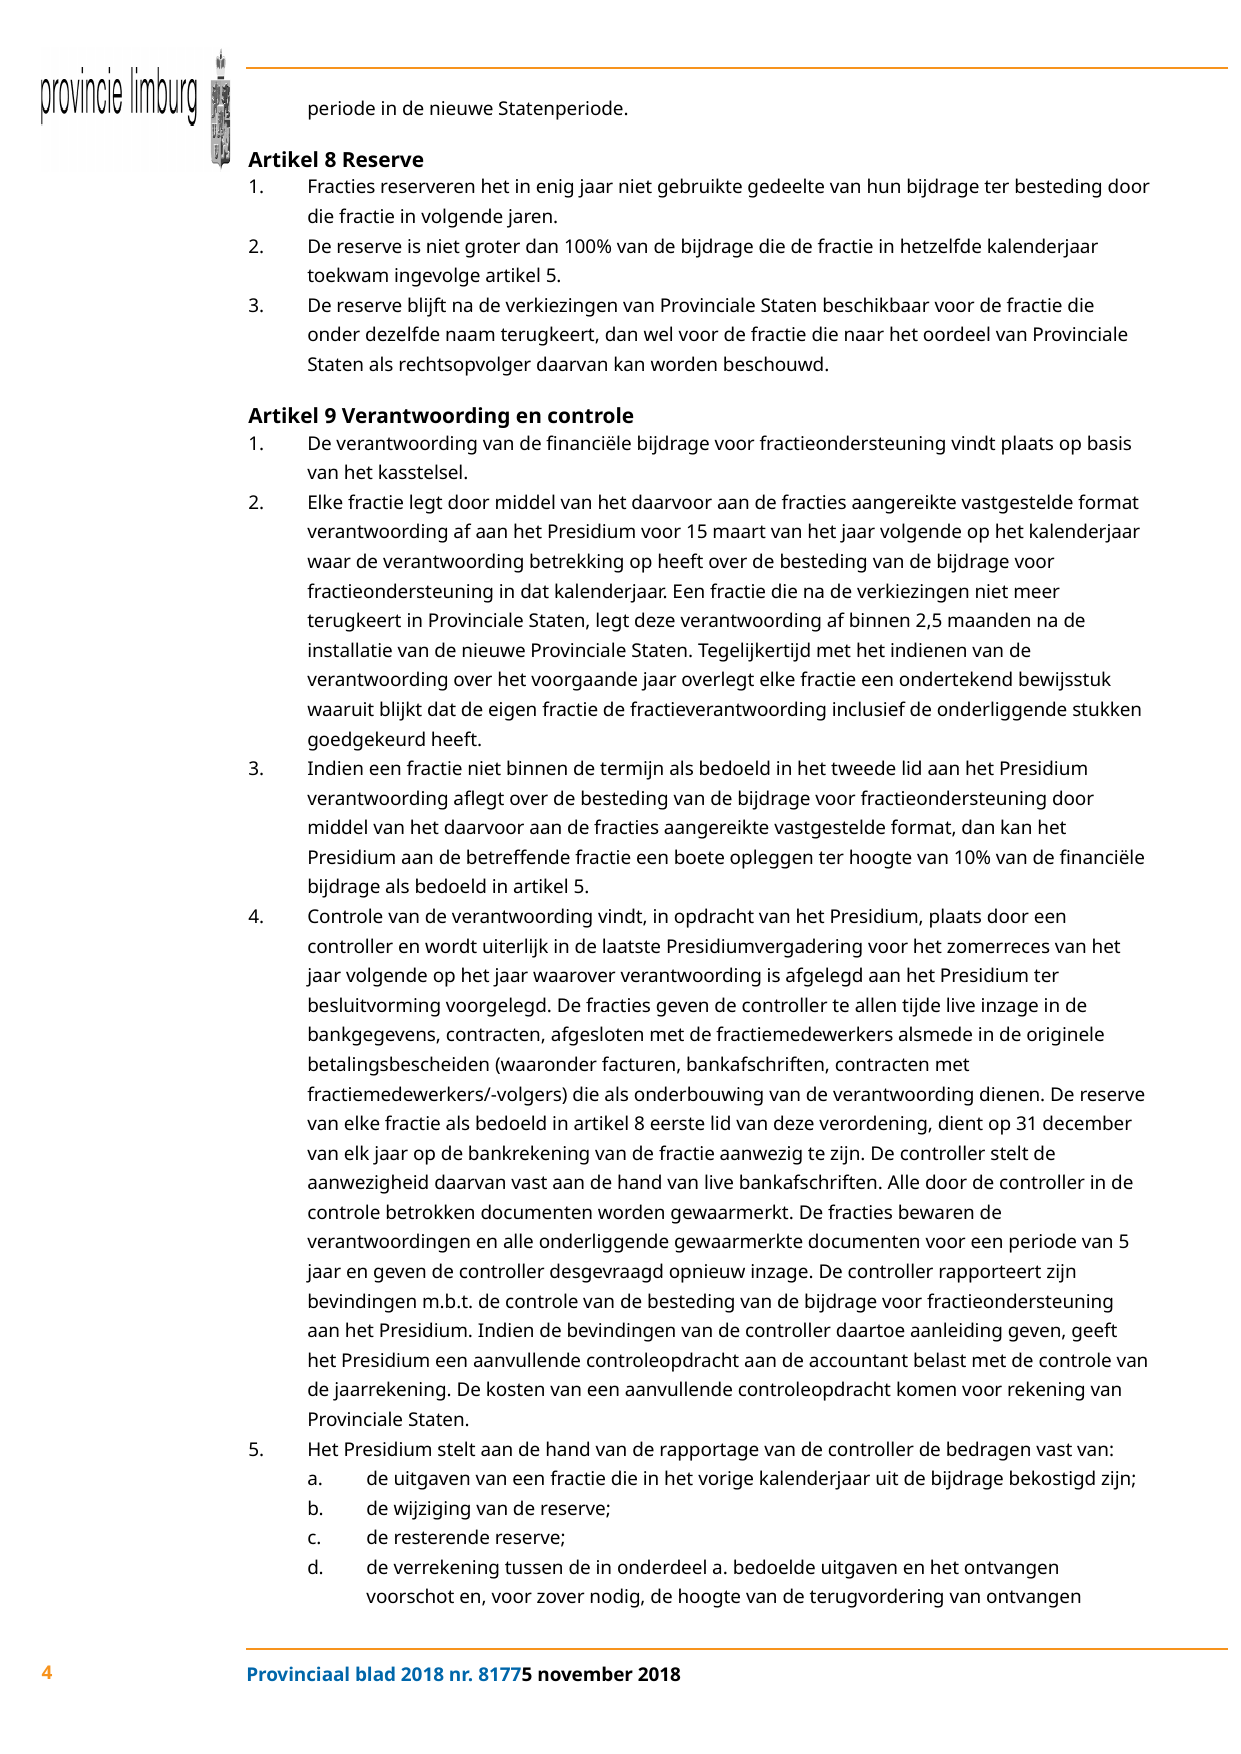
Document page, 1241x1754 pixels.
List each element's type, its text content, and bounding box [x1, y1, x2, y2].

list de uitgaven van een fractie die in het vorige kalenderjaar uit de bijdrage bekostigd zijn; [307, 1465, 1152, 1491]
picture [41, 47, 231, 172]
list De reserve blijft na de verkiezingen van Provinciale Staten beschikbaar voor de fractie die onder dezelfde naam terugkeert, dan wel voor de fractie die naar het oordeel van Provinciale Staten als rechtsopvolger daarvan kan worden beschouwd. [248, 292, 1152, 377]
list Het Presidium stelt aan de hand van de rapportage van de controller de bedragen vast van: [248, 1436, 1152, 1462]
list Controle van de verantwoording vindt, in opdracht van het Presidium, plaats door een controller en wordt uiterlijk in de laatste Presidiumvergadering voor het zomerreces van het jaar volgende op het jaar waarover verantwoording is afgelegd aan het Presidium ter besluitvorming voorgelegd. De fracties geven de controller te allen tijde live inzage in de bankgegevens, contracten, afgesloten met de fractiemedewerkers alsmede in de originele betalingsbescheiden (waaronder facturen, bankafschriften, contracten met fractiemedewerkers/-volgers) die als onderbouwing van de verantwoording dienen. De reserve van elke fractie als bedoeld in artikel 8 eerste lid van deze verordening, dient op 31 december van elk jaar op de bankrekening van de fractie aanwezig te zijn. De controller stelt de aanwezigheid daarvan vast aan de hand van live bankafschriften. Alle door de controller in de controle betrokken documenten worden gewaarmerkt. De fracties bewaren de verantwoordingen en alle onderliggende gewaarmerkte documenten voor een periode van 5 jaar en geven de controller desgevraagd opnieuw inzage. De controller rapporteert zijn bevindingen m.b.t. de controle van de besteding van de bijdrage voor fractieondersteuning aan het Presidium. Indien de bevindingen van de controller daartoe aanleiding geven, geeft het Presidium een aanvullende controleopdracht aan de accountant belast met de controle van de jaarrekening. De kosten van een aanvullende controleopdracht komen voor rekening van Provinciale Staten. [248, 903, 1152, 1432]
list De verantwoording van de financiële bijdrage voor fractieondersteuning vindt plaats op basis van het kasstelsel. [248, 430, 1152, 485]
list Fracties reserveren het in enig jaar niet gebruikte gedeelte van hun bijdrage ter besteding door die fractie in volgende jaren. [248, 174, 1152, 229]
text Artikel 8 Reserve [248, 145, 1152, 174]
list periode in de nieuwe Statenperiode. [248, 95, 1152, 121]
list de verrekening tussen de in onderdeel a. bedoelde uitgaven en het ontvangen voorschot en, voor zover nodig, de hoogte van de terugvordering van ontvangen [307, 1554, 1152, 1609]
list de resterende reserve; [307, 1524, 1152, 1550]
list de wijziging van de reserve; [307, 1495, 1152, 1521]
list De reserve is niet groter dan 100% van de bijdrage die de fractie in hetzelfde kalenderjaar toekwam ingevolge artikel 5. [248, 233, 1152, 288]
list Elke fractie legt door middel van het daarvoor aan de fracties aangereikte vastgestelde format verantwoording af aan het Presidium voor 15 maart van het jaar volgende op het kalenderjaar waar de verantwoording betrekking op heeft over de besteding van de bijdrage voor fractieondersteuning in dat kalenderjaar. Een fractie die na de verkiezingen niet meer terugkeert in Provinciale Staten, legt deze verantwoording af binnen 2,5 maanden na de installatie van de nieuwe Provinciale Staten. Tegelijkertijd met het indienen van de verantwoording over het voorgaande jaar overlegt elke fractie een ondertekend bewijsstuk waaruit blijkt dat de eigen fractie de fractieverantwoording inclusief de onderliggende stukken goedgekeurd heeft. [248, 489, 1152, 752]
list Indien een fractie niet binnen de termijn als bedoeld in het tweede lid aan het Presidium verantwoording aflegt over de besteding van de bijdrage voor fractieondersteuning door middel van het daarvoor aan de fracties aangereikte vastgestelde format, dan kan het Presidium aan de betreffende fractie een boete opleggen ter hoogte van 10% van de financiële bijdrage als bedoeld in artikel 5. [248, 755, 1152, 899]
text Artikel 9 Verantwoording en controle [248, 402, 1152, 430]
